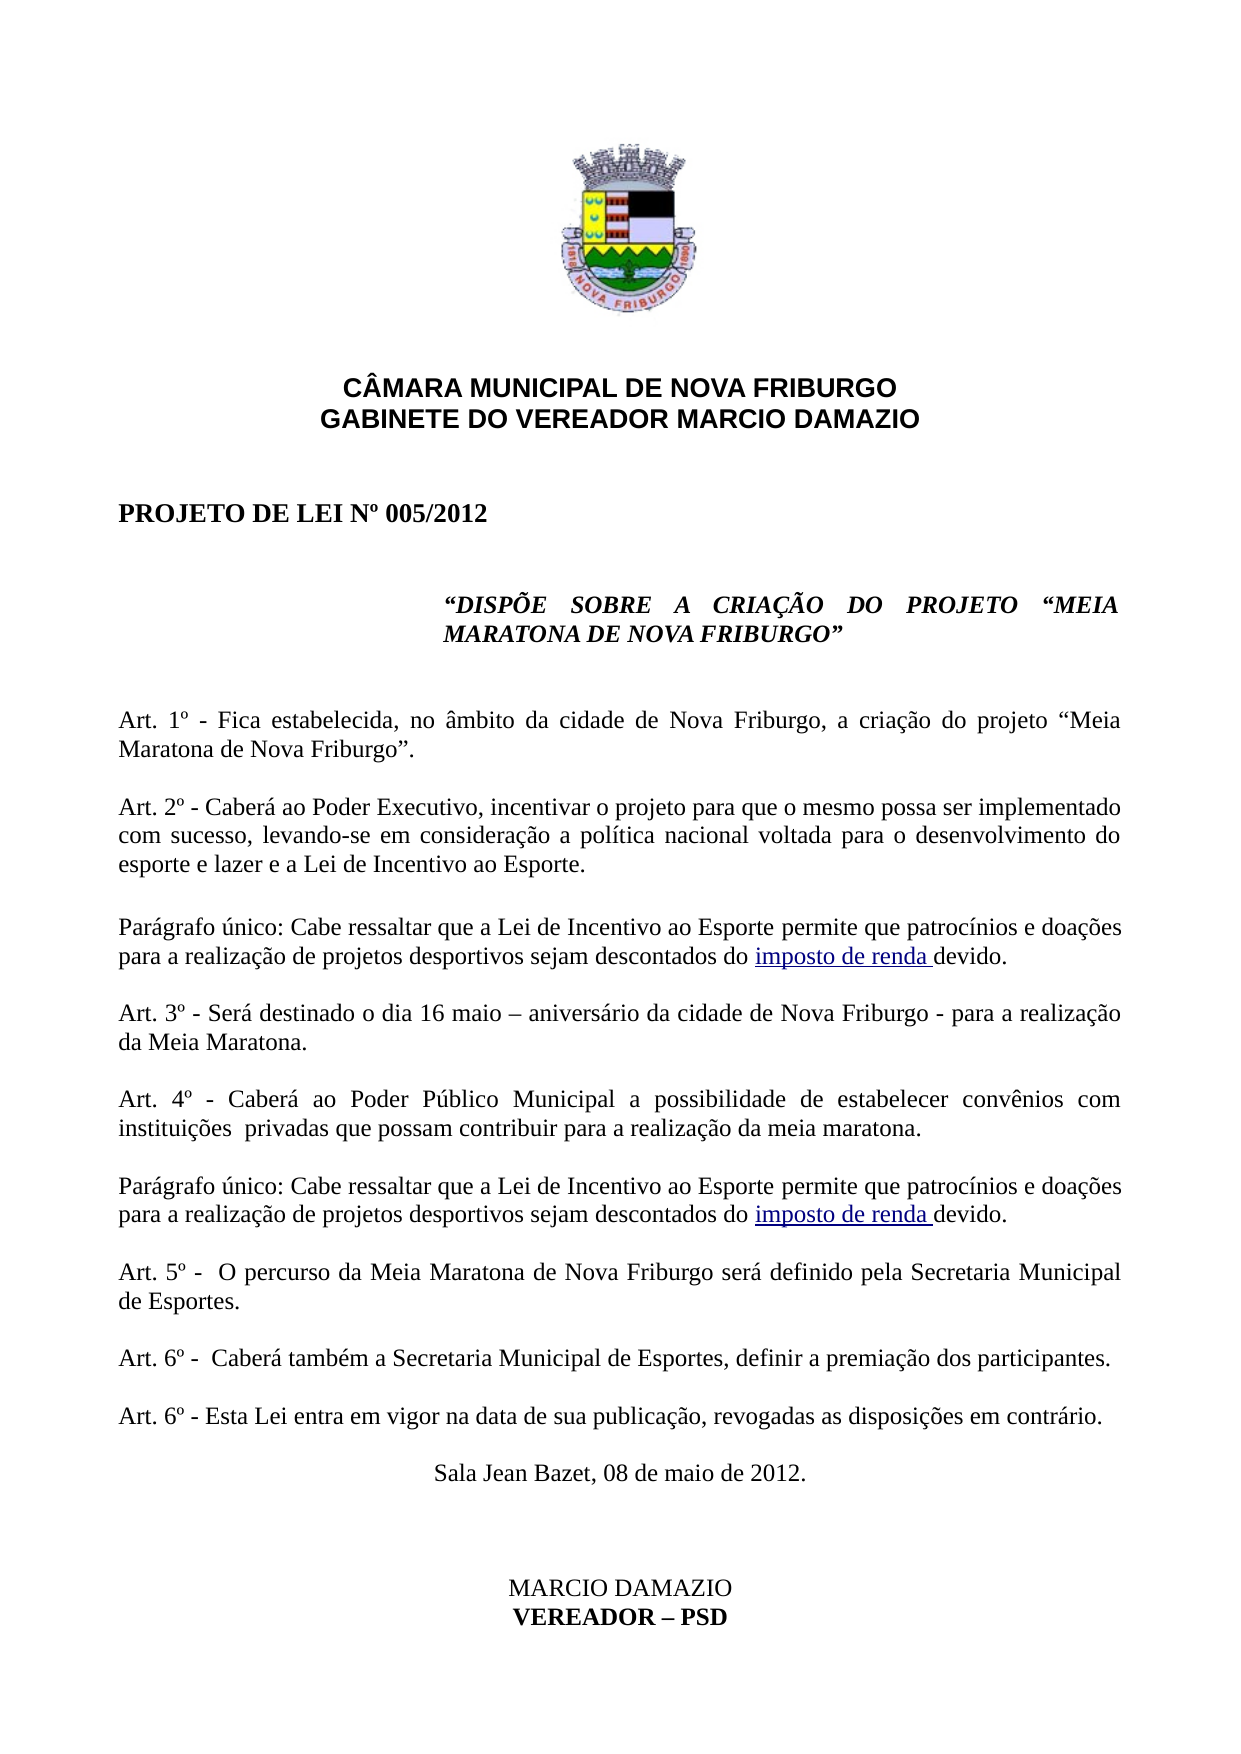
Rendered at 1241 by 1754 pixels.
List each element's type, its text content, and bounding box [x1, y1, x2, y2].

text GABINETE DO VEREADOR MARCIO DAMAZIO [118, 403, 1122, 434]
text Art. 1º - Fica estabelecida, no âmbito da cidade de Nova Friburgo, a criação do projeto “Meia Maratona de Nova Friburgo”. [118, 706, 1122, 763]
text Sala Jean Bazet, 08 de maio de 2012. [118, 1458, 1122, 1487]
text “DISPÕE SOBRE A CRIAÇÃO DO PROJETO “MEIA MARATONA DE NOVA FRIBURGO” [443, 591, 1122, 648]
picture [540, 127, 706, 327]
text CÂMARA MUNICIPAL DE NOVA FRIBURGO [118, 372, 1122, 403]
text PROJETO DE LEI Nº 005/2012 [118, 497, 1122, 528]
text MARCIO DAMAZIO [118, 1573, 1122, 1602]
text Art. 6º - Caberá também a Secretaria Municipal de Esportes, definir a premiação dos participantes. [118, 1343, 1122, 1372]
text Art. 2º - Caberá ao Poder Executivo, incentivar o projeto para que o mesmo possa ser implementado com sucesso, levando-se em consideração a política nacional voltada para o desenvolvimento do esporte e lazer e a Lei de Incentivo ao Esporte. [118, 792, 1122, 878]
text Art. 4º - Caberá ao Poder Público Municipal a possibilidade de estabelecer convênios com instituições privadas que possam contribuir para a realização da meia maratona. [118, 1084, 1122, 1142]
text Art. 3º - Será destinado o dia 16 maio – aniversário da cidade de Nova Friburgo - para a realização da Meia Maratona. [118, 998, 1122, 1056]
text Parágrafo único: Cabe ressaltar que a Lei de Incentivo ao Esporte permite que patrocínios e doações para a realização de projetos desportivos sejam descontados do imposto de renda devido. [118, 912, 1122, 969]
text Parágrafo único: Cabe ressaltar que a Lei de Incentivo ao Esporte permite que patrocínios e doações para a realização de projetos desportivos sejam descontados do imposto de renda devido. [118, 1171, 1122, 1228]
text Art. 5º - O percurso da Meia Maratona de Nova Friburgo será definido pela Secretaria Municipal de Esportes. [118, 1257, 1122, 1314]
text Art. 6º - Esta Lei entra em vigor na data de sua publicação, revogadas as disposições em contrário. [118, 1401, 1122, 1429]
text VEREADOR – PSD [118, 1602, 1122, 1631]
